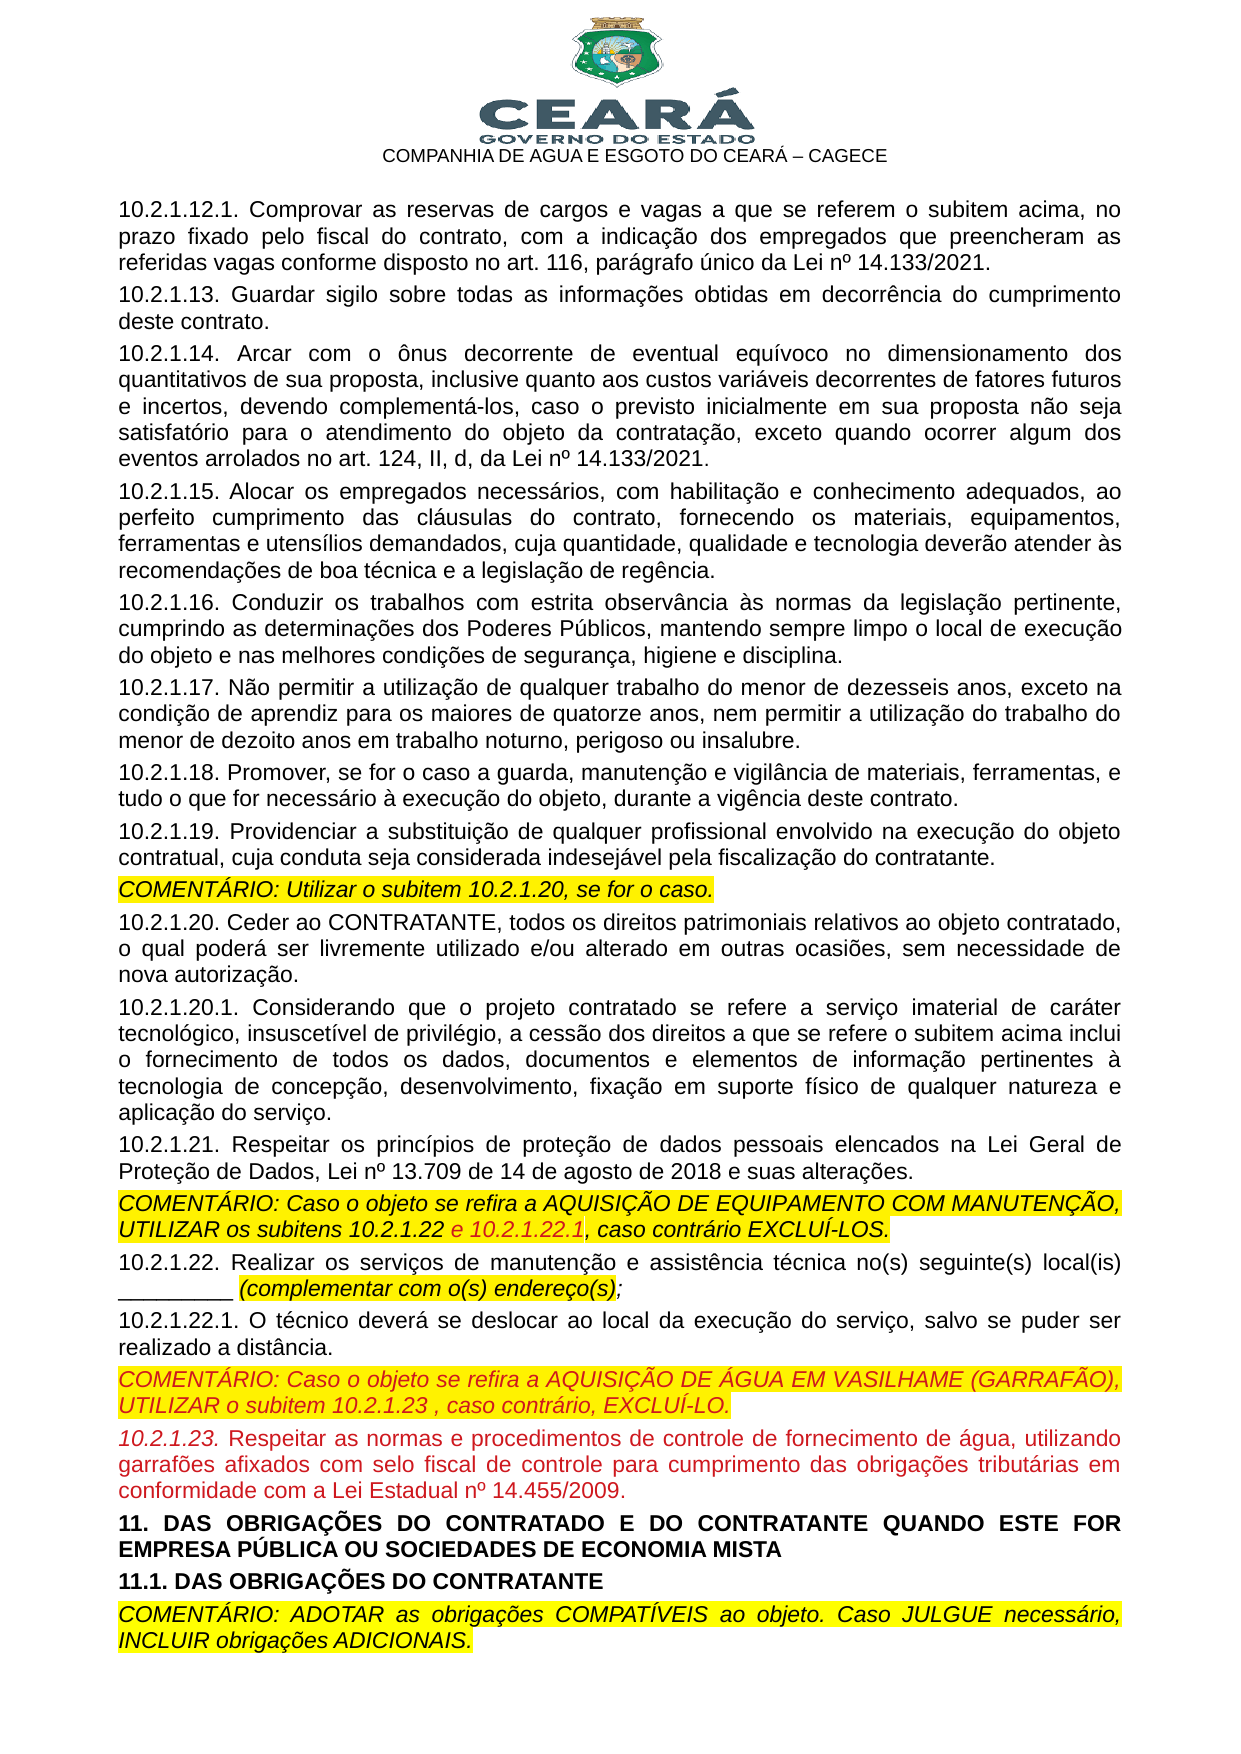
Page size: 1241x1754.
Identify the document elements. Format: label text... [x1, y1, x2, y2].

text 11. DAS OBRIGAÇÕES DO CONTRATADO E DO CONTRATANTE QUANDO ESTE FOR EMPRESA PÚBLICA OU SOCIEDADES DE ECONOMIA MISTA [118, 1509, 1122, 1562]
text 10.2.1.22. Realizar os serviços de manutenção e assistência técnica no(s) seguinte(s) local(is) _________ (complementar com o(s) endereço(s); [118, 1249, 1122, 1301]
text 10.2.1.20.1. Considerando que o projeto contratado se refere a serviço imaterial de caráter tecnológico, insuscetível de privilégio, a cessão dos direitos a que se refere o subitem acima inclui o fornecimento de todos os dados, documentos e elementos de informação pertinentes à tecnologia de concepção, desenvolvimento, fixação em suporte físico de qualquer natureza e aplicação do serviço. [118, 994, 1122, 1125]
text 10.2.1.13. Guardar sigilo sobre todas as informações obtidas em decorrência do cumprimento deste contrato. [118, 281, 1122, 334]
text COMENTÁRIO: Caso o objeto se refira a AQUISIÇÃO DE EQUIPAMENTO COM MANUTENÇÃO, UTILIZAR os subitens 10.2.1.22 e 10.2.1.22.1, caso contrário EXCLUÍ-LOS. [118, 1190, 1122, 1243]
picture [453, 12, 782, 148]
text 10.2.1.16. Conduzir os trabalhos com estrita observância às normas da legislação pertinente, cumprindo as determinações dos Poderes Públicos, mantendo sempre limpo o local de execução do objeto e nas melhores condições de segurança, higiene e disciplina. [118, 589, 1122, 668]
text 10.2.1.14. Arcar com o ônus decorrente de eventual equívoco no dimensionamento dos quantitativos de sua proposta, inclusive quanto aos custos variáveis decorrentes de fatores futuros e incertos, devendo complementá-los, caso o previsto inicialmente em sua proposta não seja satisfatório para o atendimento do objeto da contratação, exceto quando ocorrer algum dos eventos arrolados no art. 124, II, d, da Lei nº 14.133/2021. [118, 340, 1122, 472]
text 10.2.1.12.1. Comprovar as reservas de cargos e vagas a que se referem o subitem acima, no prazo fixado pelo fiscal do contrato, com a indicação dos empregados que preencheram as referidas vagas conforme disposto no art. 116, parágrafo único da Lei nº 14.133/2021. [118, 196, 1122, 275]
text COMENTÁRIO: Utilizar o subitem 10.2.1.20, se for o caso. [118, 876, 1122, 903]
text 10.2.1.23. Respeitar as normas e procedimentos de controle de fornecimento de água, utilizando garrafões afixados com selo fiscal de controle para cumprimento das obrigações tributárias em conformidade com a Lei Estadual nº 14.455/2009. [118, 1424, 1122, 1504]
text 10.2.1.15. Alocar os empregados necessários, com habilitação e conhecimento adequados, ao perfeito cumprimento das cláusulas do contrato, fornecendo os materiais, equipamentos, ferramentas e utensílios demandados, cuja quantidade, qualidade e tecnologia deverão atender às recomendações de boa técnica e a legislação de regência. [118, 478, 1122, 583]
text COMENTÁRIO: ADOTAR as obrigações COMPATÍVEIS ao objeto. Caso JULGUE necessário, INCLUIR obrigações ADICIONAIS. [118, 1601, 1122, 1653]
text 10.2.1.21. Respeitar os princípios de proteção de dados pessoais elencados na Lei Geral de Proteção de Dados, Lei nº 13.709 de 14 de agosto de 2018 e suas alterações. [118, 1131, 1122, 1184]
text 10.2.1.17. Não permitir a utilização de qualquer trabalho do menor de dezesseis anos, exceto na condição de aprendiz para os maiores de quatorze anos, nem permitir a utilização do trabalho do menor de dezoito anos em trabalho noturno, perigoso ou insalubre. [118, 674, 1122, 753]
text 10.2.1.22.1. O técnico deverá se deslocar ao local da execução do serviço, salvo se puder ser realizado a distância. [118, 1307, 1122, 1360]
text COMENTÁRIO: Caso o objeto se refira a AQUISIÇÃO DE ÁGUA EM VASILHAME (GARRAFÃO), UTILIZAR o subitem 10.2.1.23 , caso contrário, EXCLUÍ-LO. [118, 1366, 1122, 1419]
text 10.2.1.18. Promover, se for o caso a guarda, manutenção e vigilância de materiais, ferramentas, e tudo o que for necessário à execução do objeto, durante a vigência deste contrato. [118, 759, 1122, 812]
text 10.2.1.19. Providenciar a substituição de qualquer profissional envolvido na execução do objeto contratual, cuja conduta seja considerada indesejável pela fiscalização do contratante. [118, 818, 1122, 870]
text 10.2.1.20. Ceder ao CONTRATANTE, todos os direitos patrimoniais relativos ao objeto contratado, o qual poderá ser livremente utilizado e/ou alterado em outras ocasiões, sem necessidade de nova autorização. [118, 909, 1122, 988]
text 11.1. DAS OBRIGAÇÕES DO CONTRATANTE [118, 1568, 1122, 1594]
